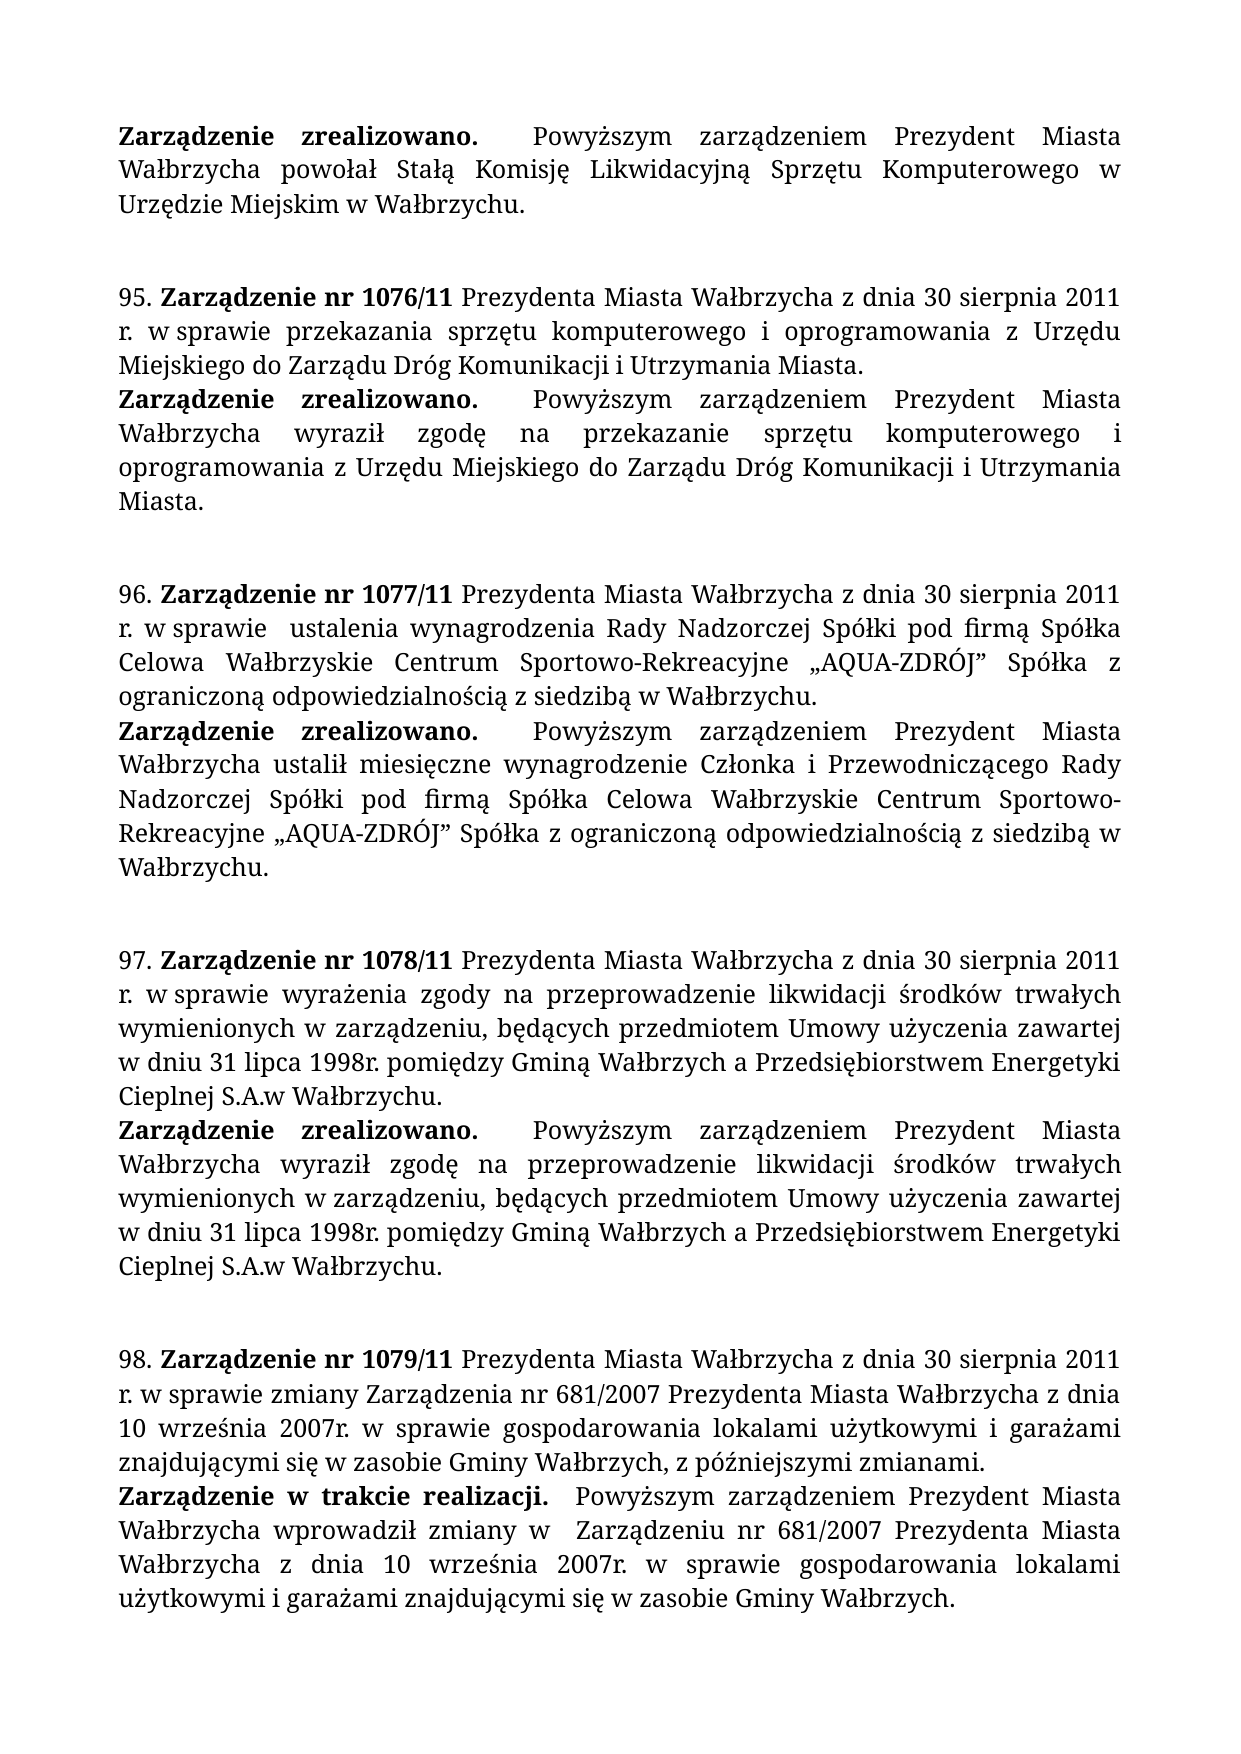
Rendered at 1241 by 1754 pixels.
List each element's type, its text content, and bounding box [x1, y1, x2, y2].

text Zarządzenie zrealizowano. Powyższym zarządzeniem Prezydent Miasta Wałbrzycha ustalił miesięczne wynagrodzenie Członka i Przewodniczącego Rady Nadzorczej Spółki pod firmą Spółka Celowa Wałbrzyskie Centrum Sportowo-Rekreacyjne „AQUA-ZDRÓJ” Spółka z ograniczoną odpowiedzialnością z siedzibą w Wałbrzychu. [118, 713, 1122, 883]
text Zarządzenie zrealizowano. Powyższym zarządzeniem Prezydent Miasta Wałbrzycha wyraził zgodę na przeprowadzenie likwidacji środków trwałych wymienionych w zarządzeniu, będących przedmiotem Umowy użyczenia zawartej w dniu 31 lipca 1998r. pomiędzy Gminą Wałbrzych a Przedsiębiorstwem Energetyki Cieplnej S.A.w Wałbrzychu. [118, 1113, 1122, 1283]
text Zarządzenie w trakcie realizacji. Powyższym zarządzeniem Prezydent Miasta Wałbrzycha wprowadził zmiany w Zarządzeniu nr 681/2007 Prezydenta Miasta Wałbrzycha z dnia 10 września 2007r. w sprawie gospodarowania lokalami użytkowymi i garażami znajdującymi się w zasobie Gminy Wałbrzych. [118, 1478, 1122, 1615]
text Zarządzenie zrealizowano. Powyższym zarządzeniem Prezydent Miasta Wałbrzycha wyraził zgodę na przekazanie sprzętu komputerowego i oprogramowania z Urzędu Miejskiego do Zarządu Dróg Komunikacji i Utrzymania Miasta. [118, 382, 1122, 518]
text 95. Zarządzenie nr 1076/11 Prezydenta Miasta Wałbrzycha z dnia 30 sierpnia 2011 r. w sprawie przekazania sprzętu komputerowego i oprogramowania z Urzędu Miejskiego do Zarządu Dróg Komunikacji i Utrzymania Miasta. [118, 279, 1122, 382]
text 96. Zarządzenie nr 1077/11 Prezydenta Miasta Wałbrzycha z dnia 30 sierpnia 2011 r. w sprawie ustalenia wynagrodzenia Rady Nadzorczej Spółki pod firmą Spółka Celowa Wałbrzyskie Centrum Sportowo-Rekreacyjne „AQUA-ZDRÓJ” Spółka z ograniczoną odpowiedzialnością z siedzibą w Wałbrzychu. [118, 577, 1122, 713]
text 98. Zarządzenie nr 1079/11 Prezydenta Miasta Wałbrzycha z dnia 30 sierpnia 2011 r. w sprawie zmiany Zarządzenia nr 681/2007 Prezydenta Miasta Wałbrzycha z dnia 10 września 2007r. w sprawie gospodarowania lokalami użytkowymi i garażami znajdującymi się w zasobie Gminy Wałbrzych, z późniejszymi zmianami. [118, 1342, 1122, 1478]
text 97. Zarządzenie nr 1078/11 Prezydenta Miasta Wałbrzycha z dnia 30 sierpnia 2011 r. w sprawie wyrażenia zgody na przeprowadzenie likwidacji środków trwałych wymienionych w zarządzeniu, będących przedmiotem Umowy użyczenia zawartej w dniu 31 lipca 1998r. pomiędzy Gminą Wałbrzych a Przedsiębiorstwem Energetyki Cieplnej S.A.w Wałbrzychu. [118, 942, 1122, 1113]
text Zarządzenie zrealizowano. Powyższym zarządzeniem Prezydent Miasta Wałbrzycha powołał Stałą Komisję Likwidacyjną Sprzętu Komputerowego w Urzędzie Miejskim w Wałbrzychu. [118, 118, 1122, 220]
